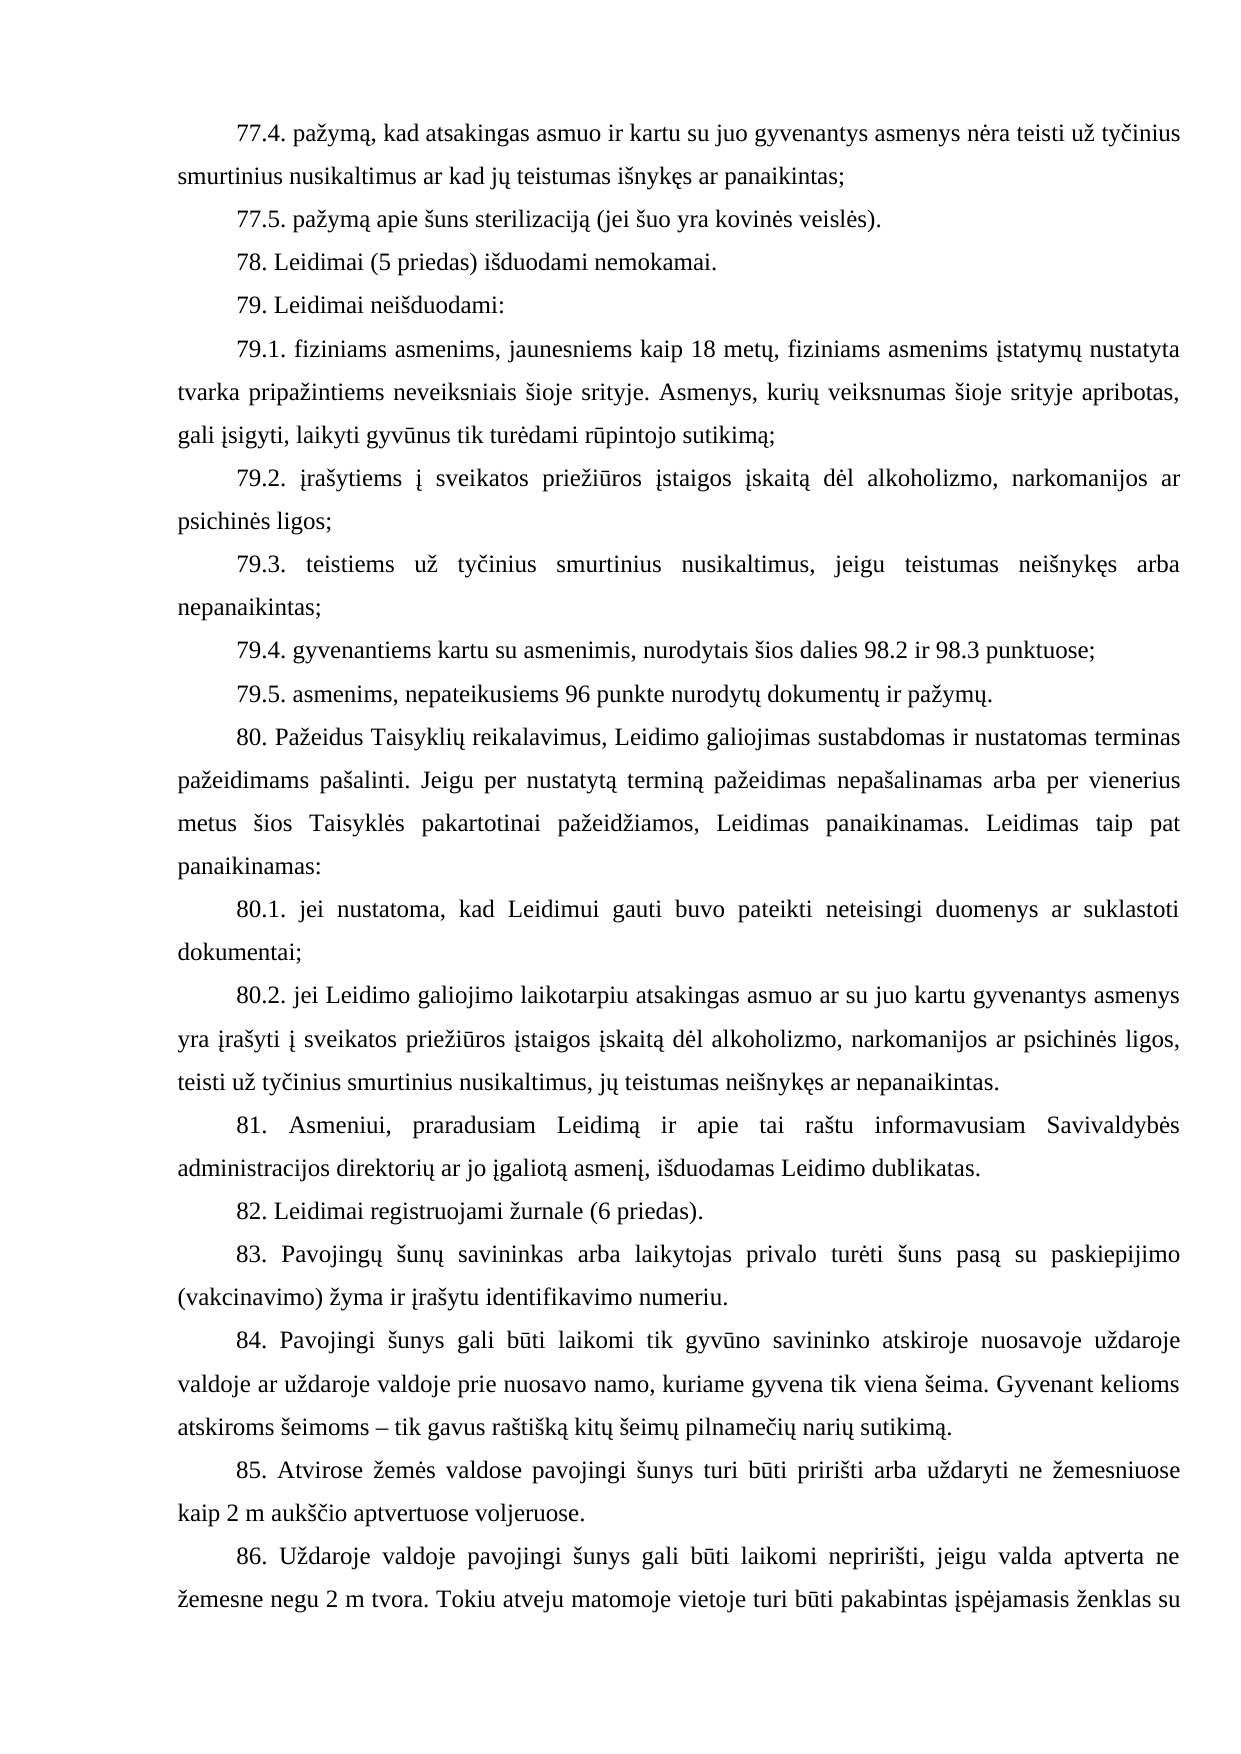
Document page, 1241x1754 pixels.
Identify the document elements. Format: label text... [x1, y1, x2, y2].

text 79.5. asmenims, nepateikusiems 96 punkte nurodytų dokumentų ir pažymų. [177, 679, 1181, 707]
text 78. Leidimai (5 priedas) išduodami nemokamai. [177, 247, 1181, 276]
text 80.2. jei Leidimo galiojimo laikotarpiu atsakingas asmuo ar su juo kartu gyvenantys asmenys yra įrašyti į sveikatos priežiūros įstaigos įskaitą dėl alkoholizmo, narkomanijos ar psichinės ligos, teisti už tyčinius smurtinius nusikaltimus, jų teistumas neišnykęs ar nepanaikintas. [177, 981, 1181, 1096]
text 84. Pavojingi šunys gali būti laikomi tik gyvūno savininko atskiroje nuosavoje uždaroje valdoje ar uždaroje valdoje prie nuosavo namo, kuriame gyvena tik viena šeima. Gyvenant kelioms atskiroms šeimoms – tik gavus raštišką kitų šeimų pilnamečių narių sutikimą. [177, 1326, 1181, 1441]
text 79.3. teistiems už tyčinius smurtinius nusikaltimus, jeigu teistumas neišnykęs arba nepanaikintas; [177, 549, 1181, 621]
text 79.4. gyvenantiems kartu su asmenimis, nurodytais šios dalies 98.2 ir 98.3 punktuose; [177, 636, 1181, 664]
text 79.1. fiziniams asmenims, jaunesniems kaip 18 metų, fiziniams asmenims įstatymų nustatyta tvarka pripažintiems neveiksniais šioje srityje. Asmenys, kurių veiksnumas šioje srityje apribotas, gali įsigyti, laikyti gyvūnus tik turėdami rūpintojo sutikimą; [177, 334, 1181, 449]
text 82. Leidimai registruojami žurnale (6 priedas). [177, 1196, 1181, 1225]
text 81. Asmeniui, praradusiam Leidimą ir apie tai raštu informavusiam Savivaldybės administracijos direktorių ar jo įgaliotą asmenį, išduodamas Leidimo dublikatas. [177, 1110, 1181, 1182]
text 80.1. jei nustatoma, kad Leidimui gauti buvo pateikti neteisingi duomenys ar suklastoti dokumentai; [177, 894, 1181, 966]
text 79. Leidimai neišduodami: [177, 291, 1181, 319]
text 77.4. pažymą, kad atsakingas asmuo ir kartu su juo gyvenantys asmenys nėra teisti už tyčinius smurtinius nusikaltimus ar kad jų teistumas išnykęs ar panaikintas; [177, 118, 1181, 190]
text 86. Uždaroje valdoje pavojingi šunys gali būti laikomi nepririšti, jeigu valda aptverta ne žemesne negu 2 m tvora. Tokiu atveju matomoje vietoje turi būti pakabintas įspėjamasis ženklas su [177, 1541, 1181, 1613]
text 80. Pažeidus Taisyklių reikalavimus, Leidimo galiojimas sustabdomas ir nustatomas terminas pažeidimams pašalinti. Jeigu per nustatytą terminą pažeidimas nepašalinamas arba per vienerius metus šios Taisyklės pakartotinai pažeidžiamos, Leidimas panaikinamas. Leidimas taip pat panaikinamas: [177, 722, 1181, 880]
text 83. Pavojingų šunų savininkas arba laikytojas privalo turėti šuns pasą su paskiepijimo (vakcinavimo) žyma ir įrašytu identifikavimo numeriu. [177, 1239, 1181, 1311]
text 85. Atvirose žemės valdose pavojingi šunys turi būti pririšti arba uždaryti ne žemesniuose kaip 2 m aukščio aptvertuose voljeruose. [177, 1455, 1181, 1527]
text 77.5. pažymą apie šuns sterilizaciją (jei šuo yra kovinės veislės). [177, 204, 1181, 233]
text 79.2. įrašytiems į sveikatos priežiūros įstaigos įskaitą dėl alkoholizmo, narkomanijos ar psichinės ligos; [177, 463, 1181, 535]
